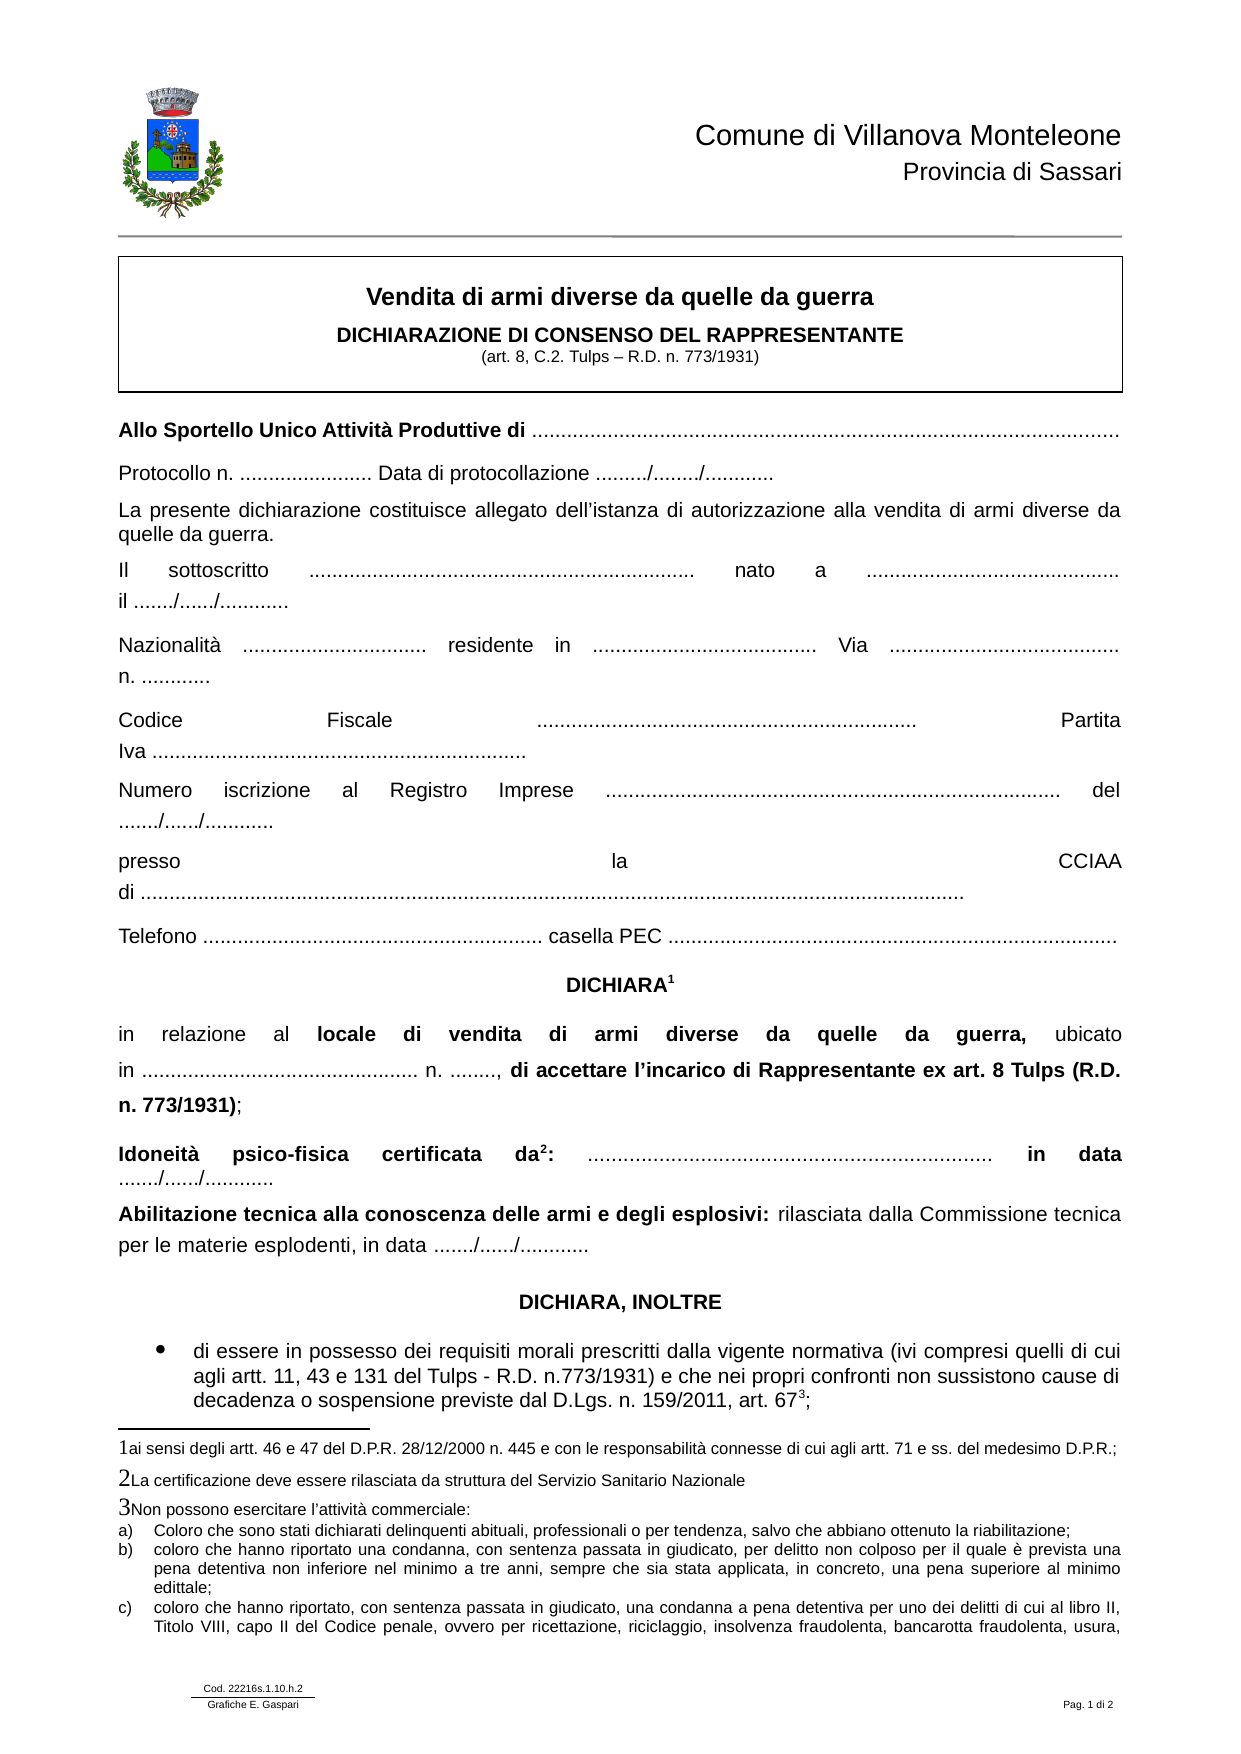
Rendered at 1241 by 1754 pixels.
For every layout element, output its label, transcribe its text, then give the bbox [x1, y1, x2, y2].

list coloro che hanno riportato una condanna, con sentenza passata in giudicato, per delitto non colposo per il quale è prevista una pena detentiva non inferiore nel minimo a tre anni, sempre che sia stata applicata, in concreto, una pena superiore al minimo edittale; [118, 1540, 1122, 1597]
text Idoneità psico-fisica certificata da: .................................................................... in data ......./....../............ [118, 1142, 1122, 1190]
text Abilitazione tecnica alla conoscenza delle armi e degli esplosivi: rilasciata dalla Commissione tecnica per le materie esplodenti, in data ......./....../............ [118, 1202, 1122, 1257]
list coloro che hanno riportato, con sentenza passata in giudicato, una condanna a pena detentiva per uno dei delitti di cui al libro II, Titolo VIII, capo II del Codice penale, ovvero per ricettazione, riciclaggio, insolvenza fraudolenta, bancarotta fraudolenta, usura, [118, 1597, 1122, 1636]
text Il sottoscritto ................................................................... nato a ............................................ il ......./....../............ [118, 558, 1122, 613]
text Comune di Villanova Monteleone [224, 118, 1122, 152]
text in relazione al locale di vendita di armi diverse da quelle da guerra, ubicato in ................................................ n. ........, di accettare l’incarico di Rappresentante ex art. 8 Tulps (R.D. n. 773/1931); [118, 1021, 1122, 1117]
text La presente dichiarazione costituisce allegato dell’istanza di autorizzazione alla vendita di armi diverse da quelle da guerra. [118, 497, 1122, 545]
text Codice Fiscale .................................................................. Partita Iva ................................................................. [118, 707, 1122, 763]
text presso la CCIAA di ............................................................................................................................................... [118, 849, 1122, 904]
text DICHIARA [118, 972, 1122, 996]
picture [122, 87, 224, 219]
text Telefono ........................................................... casella PEC .............................................................................. [118, 923, 1122, 947]
list Coloro che sono stati dichiarati delinquenti abituali, professionali o per tendenza, salvo che abbiano ottenuto la riabilitazione; [118, 1521, 1122, 1540]
text Protocollo n. ....................... Data di protocollazione ........./......../............ [118, 461, 1122, 485]
list Non possono esercitare l’attività commerciale: [118, 1492, 1122, 1521]
table_header Vendita di armi diverse da quelle da guerra DICHIARAZIONE DI CONSENSO DEL RAPPRESENTANTE (art. 8, C.2. Tulps – R.D. n. 773/1931) [119, 257, 1122, 391]
text Numero iscrizione al Registro Imprese ............................................................................... del ......./....../............ [118, 778, 1122, 833]
text Allo Sportello Unico Attività Produttive di [118, 417, 1122, 441]
text DICHIARA, INOLTRE [118, 1289, 1122, 1313]
text La certificazione deve essere rilasciata da struttura del Servizio Sanitario Nazionale [118, 1463, 1122, 1492]
text Nazionalità ................................ residente in ....................................... Via ........................................ n. ............ [118, 633, 1122, 688]
text Provincia di Sassari [224, 157, 1122, 185]
text ai sensi degli artt. 46 e 47 del D.P.R. 28/12/2000 n. 445 e con le responsabilità connesse di cui agli artt. 71 e ss. del medesimo D.P.R.; [118, 1435, 1122, 1459]
list di essere in possesso dei requisiti morali prescritti dalla vigente normativa (ivi compresi quelli di cui agli artt. 11, 43 e 131 del Tulps - R.D. n.773/1931) e che nei propri confronti non sussistono cause di decadenza o sospensione previste dal D.Lgs. n. 159/2011, art. 67; [156, 1338, 1122, 1411]
